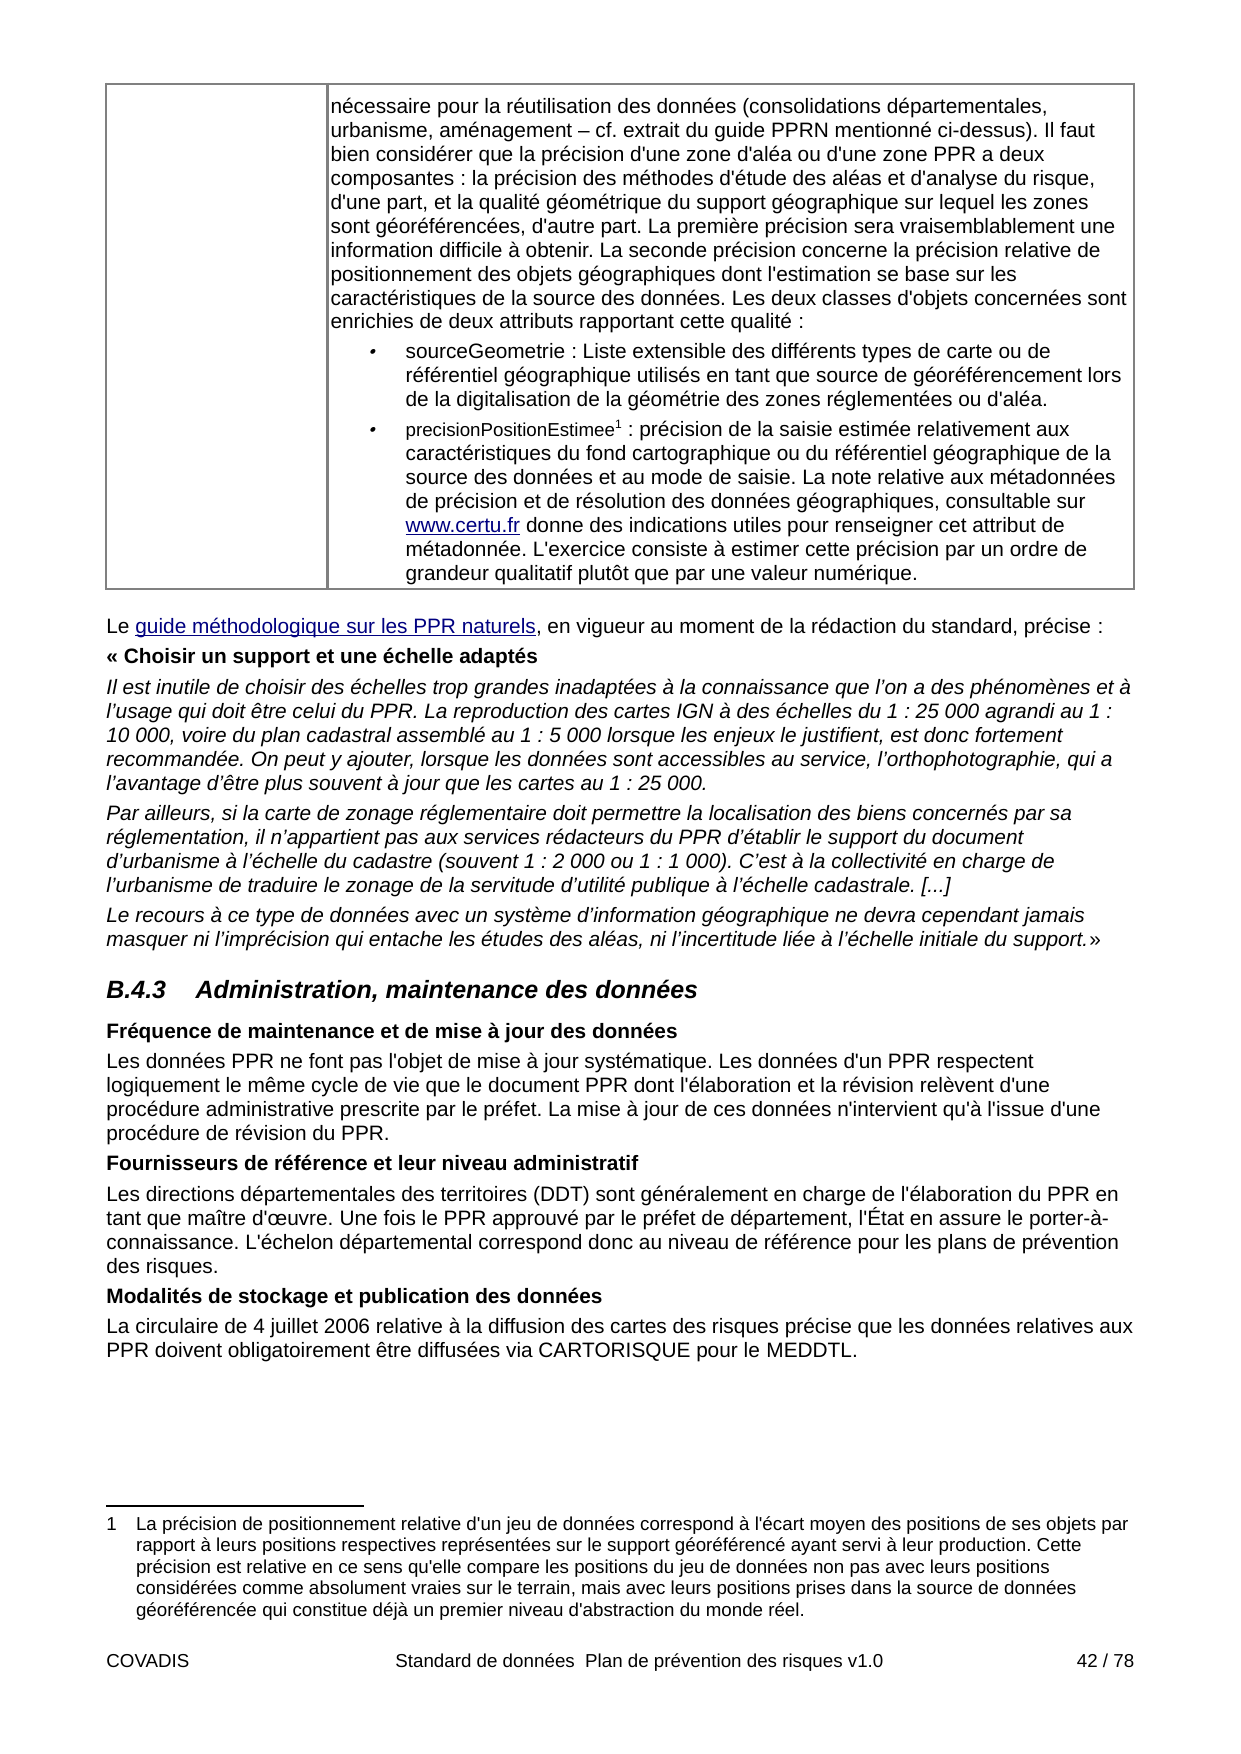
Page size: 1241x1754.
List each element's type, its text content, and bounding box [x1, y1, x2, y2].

text Il est inutile de choisir des échelles trop grandes inadaptées à la connaissance que l’on a des phénomènes et à l’usage qui doit être celui du PPR. La reproduction des cartes IGN à des échelles du 1 : 25 000 agrandi au 1 : 10 000, voire du plan cadastral assemblé au 1 : 5 000 lorsque les enjeux le justifient, est donc fortement recommandée. On peut y ajouter, lorsque les données sont accessibles au service, l’orthophotographie, qui a l’avantage d’être plus souvent à jour que les cartes au 1 : 25 000. [106, 674, 1134, 794]
text Fréquence de maintenance et de mise à jour des données [106, 1018, 1134, 1042]
table_cell [107, 85, 326, 588]
text La circulaire de 4 juillet 2006 relative à la diffusion des cartes des risques précise que les données relatives aux PPR doivent obligatoirement être diffusées via CARTORISQUE pour le MEDDTL. [106, 1314, 1134, 1362]
table_cell nécessaire pour la réutilisation des données (consolidations départementales, urbanisme, aménagement – cf. extrait du guide PPRN mentionné ci-dessus). Il faut bien considérer que la précision d'une zone d'aléa ou d'une zone PPR a deux composantes : la précision des méthodes d'étude des aléas et d'analyse du risque, d'une part, et la qualité géométrique du support géographique sur lequel les zones sont géoréférencées, d'autre part. La première précision sera vraisemblablement une information difficile à obtenir. La seconde précision concerne la précision relative de positionnement des objets géographiques dont l'estimation se base sur les caractéristiques de la source des données. Les deux classes d'objets concernées sont enrichies de deux attributs rapportant cette qualité : sourceGeometrie : Liste extensible des différents types de carte ou de référentiel géographique utilisés en tant que source de géoréférencement lors de la digitalisation de la géométrie des zones réglementées ou d'aléa. precisionPositionEstimee : précision de la saisie estimée relativement aux caractéristiques du fond cartographique ou du référentiel géographique de la source des données et au mode de saisie. La note relative aux métadonnées de précision et de résolution des données géographiques, consultable sur www.certu.fr donne des indications utiles pour renseigner cet attribut de métadonnée. L'exercice consiste à estimer cette précision par un ordre de grandeur qualitatif plutôt que par une valeur numérique. [329, 85, 1133, 588]
text Par ailleurs, si la carte de zonage réglementaire doit permettre la localisation des biens concernés par sa réglementation, il n’appartient pas aux services rédacteurs du PPR d’établir le support du document d’urbanisme à l’échelle du cadastre (souvent 1 : 2 000 ou 1 : 1 000). C’est à la collectivité en charge de l’urbanisme de traduire le zonage de la servitude d’utilité publique à l’échelle cadastrale. [...] [106, 801, 1134, 897]
text Le guide méthodologique sur les PPR naturels, en vigueur au moment de la rédaction du standard, précise : [106, 614, 1134, 638]
text Les directions départementales des territoires (DDT) sont généralement en charge de l'élaboration du PPR en tant que maître d'œuvre. Une fois le PPR approuvé par le préfet de département, l'État en assure le porter-à-connaissance. L'échelon départemental correspond donc au niveau de référence pour les plans de prévention des risques. [106, 1182, 1134, 1277]
text Modalités de stockage et publication des données [106, 1284, 1134, 1308]
text Fournisseurs de référence et leur niveau administratif [106, 1151, 1134, 1175]
text « Choisir un support et une échelle adaptés [106, 644, 1134, 668]
text Le recours à ce type de données avec un système d’information géographique ne devra cependant jamais masquer ni l’imprécision qui entache les études des aléas, ni l’incertitude liée à l’échelle initiale du support.» [106, 903, 1134, 951]
subtitle Administration, maintenance des données [106, 975, 1134, 1004]
text Les données PPR ne font pas l'objet de mise à jour systématique. Les données d'un PPR respectent logiquement le même cycle de vie que le document PPR dont l'élaboration et la révision relèvent d'une procédure administrative prescrite par le préfet. La mise à jour de ces données n'intervient qu'à l'issue d'une procédure de révision du PPR. [106, 1049, 1134, 1145]
